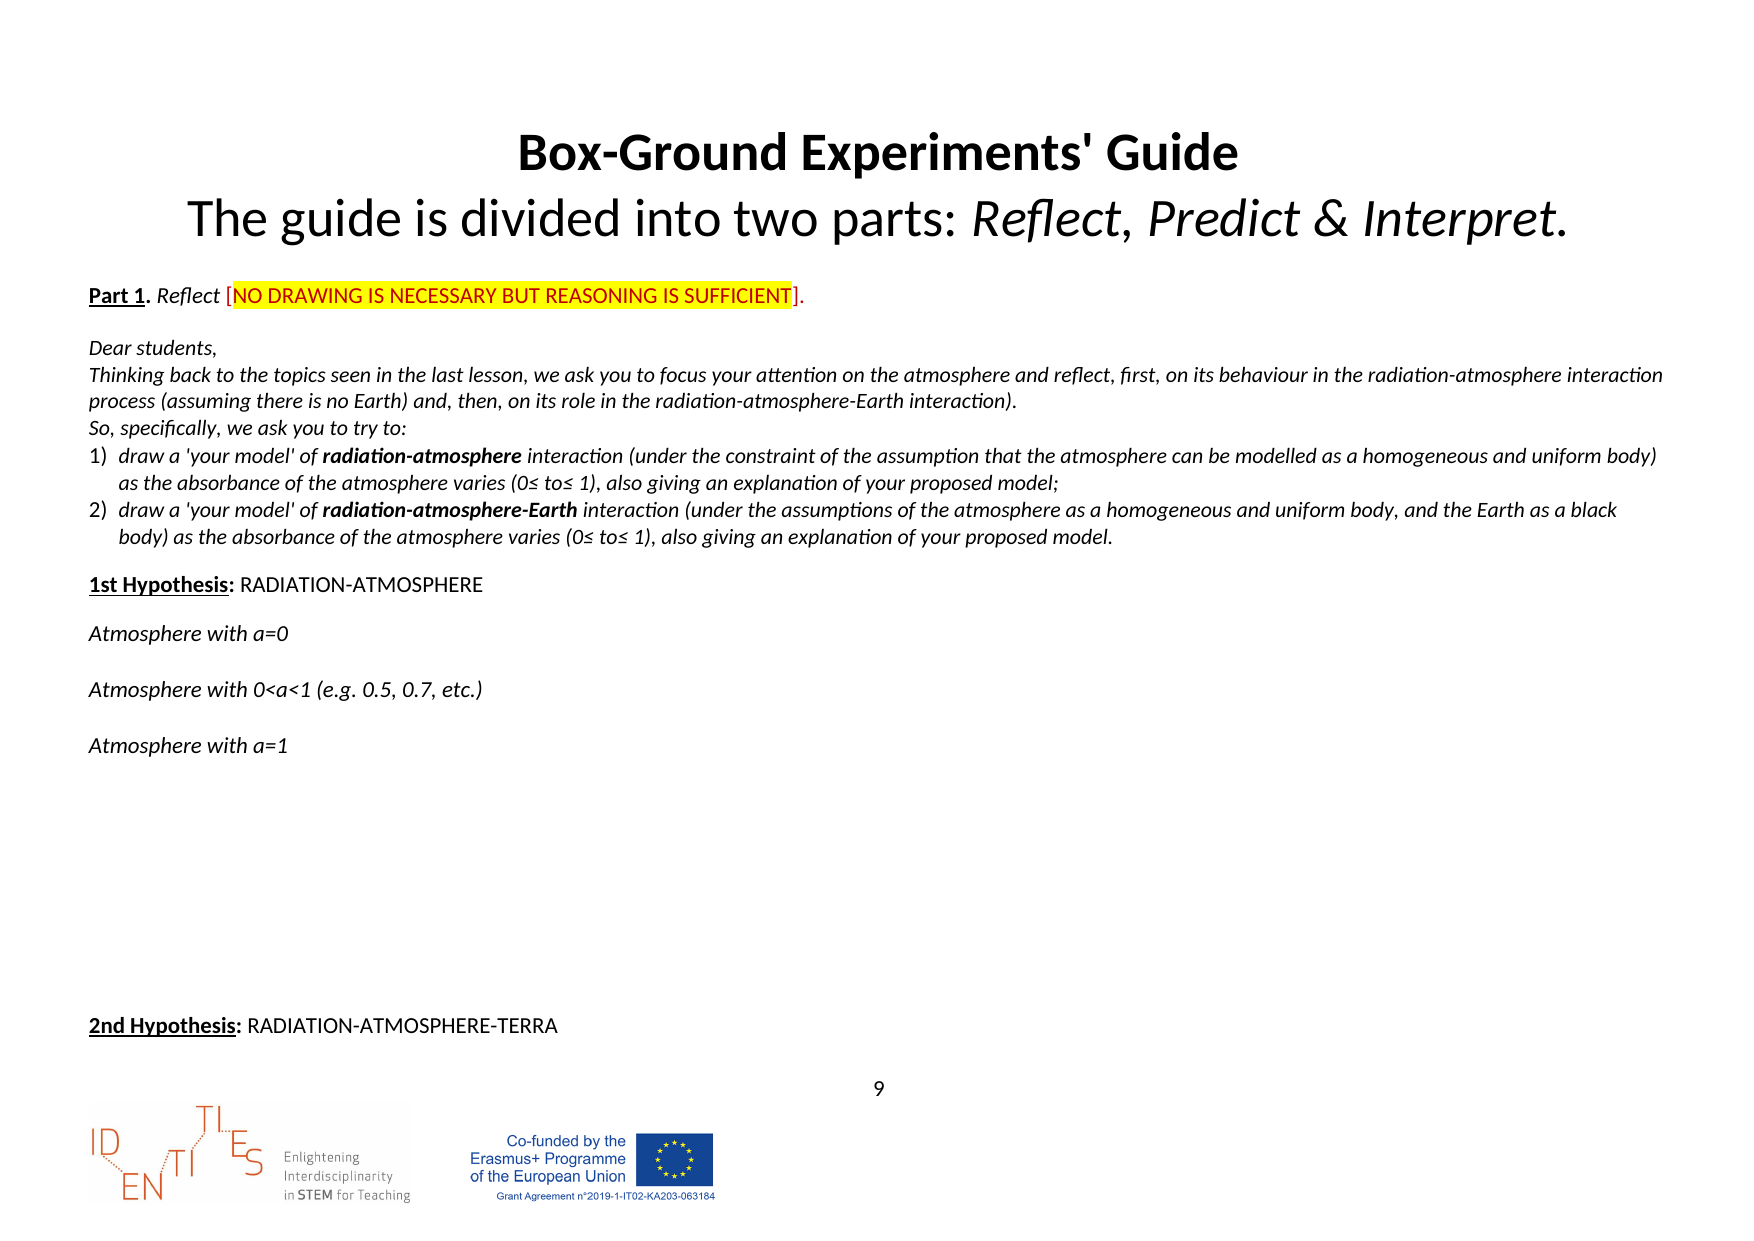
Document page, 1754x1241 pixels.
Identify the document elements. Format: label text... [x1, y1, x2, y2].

text Atmosphere with 0<a<1 (e.g. 0.5, 0.7, etc.) [89, 675, 1668, 703]
text 1st Hypothesis: RADIATION-ATMOSPHERE [89, 571, 1668, 598]
list draw a 'your model' of radiation-atmosphere-Earth interaction (under the assumptions of the atmosphere as a homogeneous and uniform body, and the Earth as a black body) as the absorbance of the atmosphere varies (0≤ to≤ 1), also giving an explanation of your proposed model. [89, 496, 1668, 550]
text The guide is divided into two parts: Reflect, Predict & Interpret. [89, 184, 1668, 250]
picture [465, 1131, 716, 1205]
text Atmosphere with a=1 [89, 731, 1668, 759]
text So, specifically, we ask you to try to: [89, 414, 1668, 441]
text Box-Ground Experiments' Guide [89, 118, 1668, 184]
list draw a 'your model' of radiation-atmosphere interaction (under the constraint of the assumption that the atmosphere can be modelled as a homogeneous and uniform body) as the absorbance of the atmosphere varies (0≤ to≤ 1), also giving an explanation of your proposed model; [89, 441, 1668, 496]
text Atmosphere with a=0 [89, 619, 1668, 647]
text Part 1. Reflect [NO DRAWING IS NECESSARY BUT REASONING IS SUFFICIENT]. [89, 281, 1668, 309]
picture [88, 1102, 414, 1205]
text Thinking back to the topics seen in the last lesson, we ask you to focus your attention on the atmosphere and reflect, first, on its behaviour in the radiation-atmosphere interaction process (assuming there is no Earth) and, then, on its role in the radiation-atmosphere-Earth interaction). [89, 361, 1668, 414]
text 2nd Hypothesis: RADIATION-ATMOSPHERE-TERRA [89, 1011, 1668, 1039]
text Dear students, [89, 334, 1668, 361]
